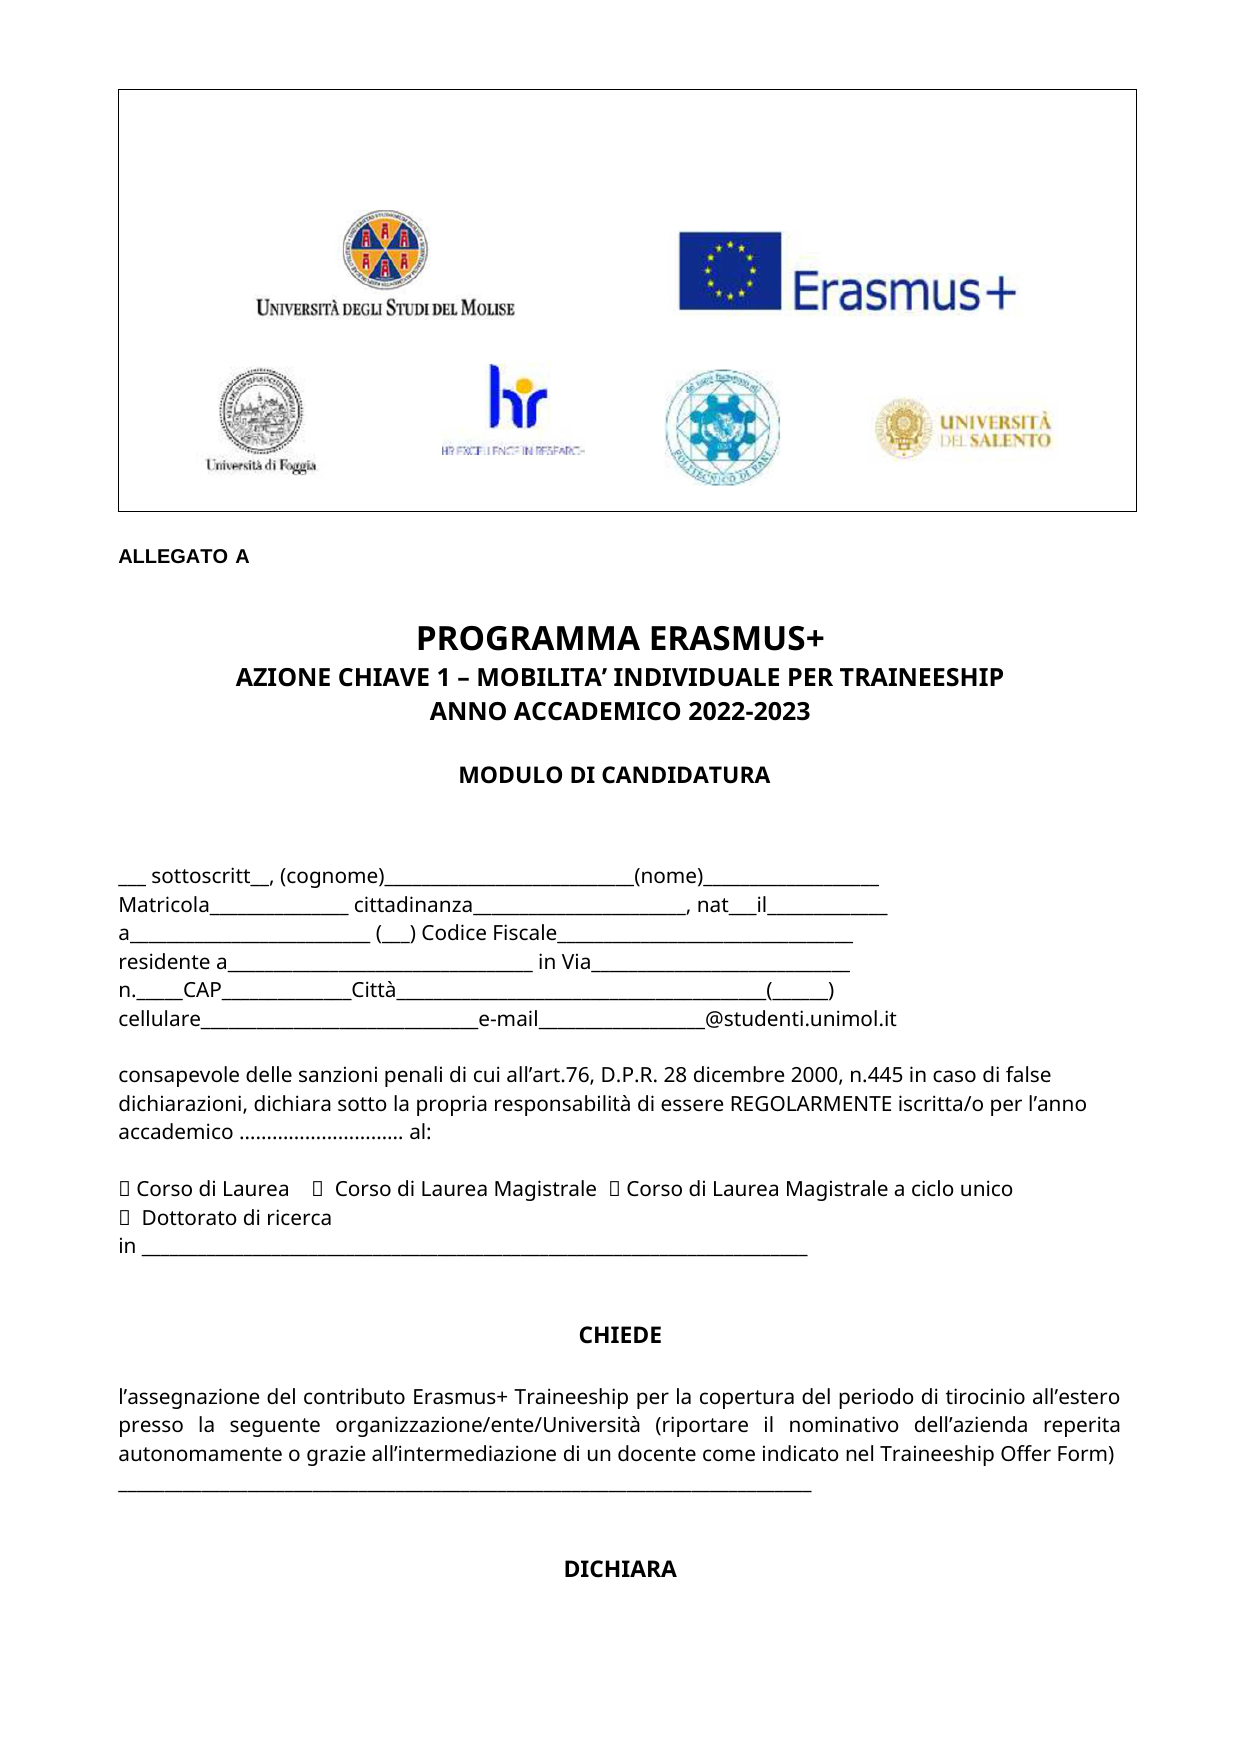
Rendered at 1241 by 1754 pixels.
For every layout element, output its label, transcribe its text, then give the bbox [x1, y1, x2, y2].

text  Dottorato di ricerca [118, 1203, 1122, 1231]
text allegato a [118, 540, 1122, 569]
table_header [119, 90, 1136, 511]
text AZIONE CHIAVE 1 – MOBILITA’ INDIVIDUALE PER TRAINEESHIP [118, 660, 1122, 694]
text residente a_________________________________ in Via____________________________ [118, 947, 1122, 975]
text a__________________________ (___) Codice Fiscale________________________________ [118, 918, 1122, 947]
text in ________________________________________________________________________ [118, 1231, 1122, 1260]
text n._____CAP______________Città________________________________________(______) [118, 975, 1122, 1004]
text CHIEDE [118, 1319, 1122, 1351]
text PROGRAMMA ERASMUS+ [118, 614, 1122, 660]
text Matricola_______________ cittadinanza_______________________, nat___il_____________ [118, 890, 1122, 918]
text  Corso di Laurea  Corso di Laurea Magistrale  Corso di Laurea Magistrale a ciclo unico [118, 1174, 1122, 1203]
text ___________________________________________________________________________ [118, 1467, 1122, 1496]
text MODULO DI CANDIDATURA [118, 759, 1122, 791]
text consapevole delle sanzioni penali di cui all’art.76, D.P.R. 28 dicembre 2000, n.445 in caso di false dichiarazioni, dichiara sotto la propria responsabilità di essere REGOLARMENTE iscritta/o per l’anno accademico ………………………… al: [118, 1061, 1122, 1146]
text ___ sottoscritt__, (cognome)___________________________(nome)___________________ [118, 862, 1122, 890]
text l’assegnazione del contributo Erasmus+ Traineeship per la copertura del periodo di tirocinio all’estero presso la seguente organizzazione/ente/Università (riportare il nominativo dell’azienda reperita autonomamente o grazie all’intermediazione di un docente come indicato nel Traineeship Offer Form) [118, 1382, 1122, 1467]
text cellulare______________________________e-mail__________________@studenti.unimol.it [118, 1004, 1122, 1032]
text ANNO ACCADEMICO 2022-2023 [118, 694, 1122, 728]
text DICHIARA [118, 1552, 1122, 1584]
